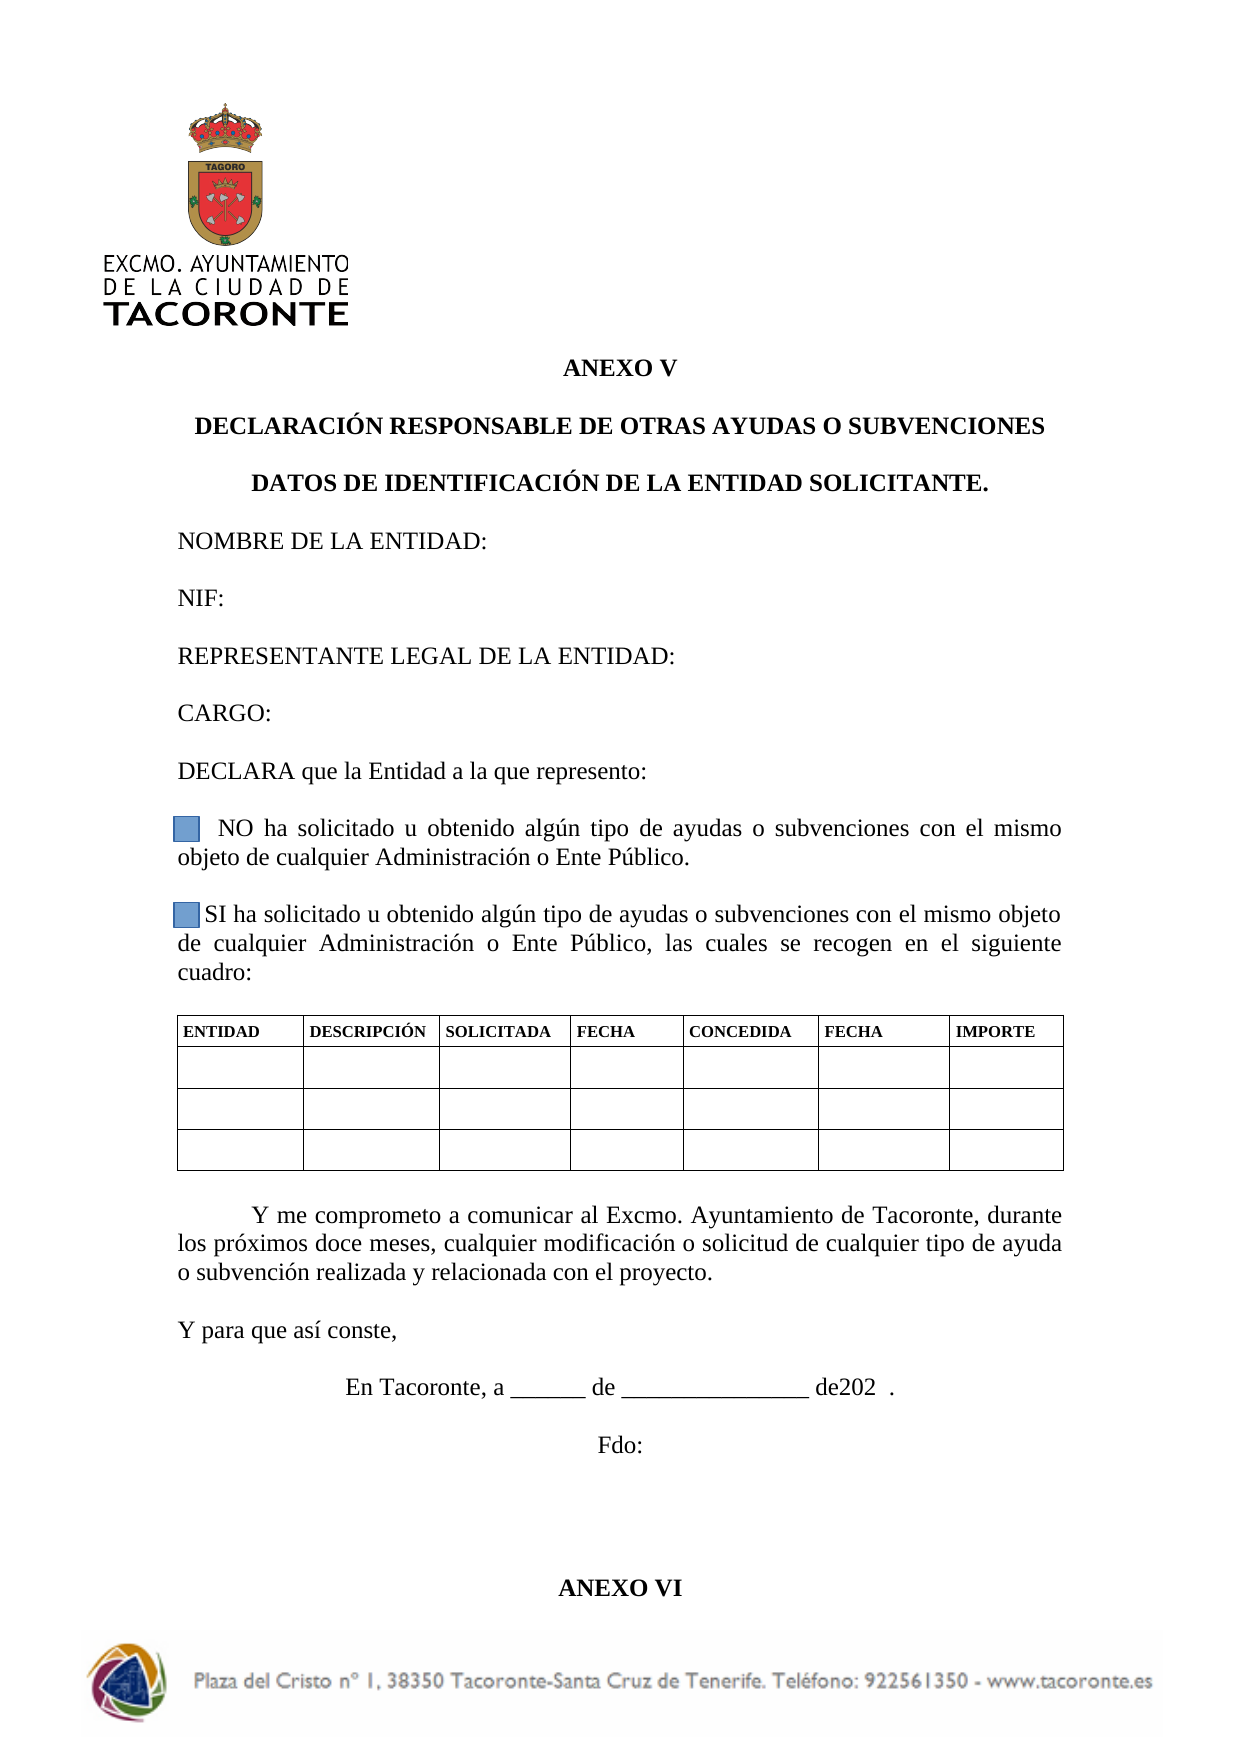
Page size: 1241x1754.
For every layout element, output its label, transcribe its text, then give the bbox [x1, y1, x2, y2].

table_cell [819, 1130, 949, 1170]
text ANEXO V [177, 353, 1063, 382]
table_cell [684, 1089, 818, 1129]
table_cell [950, 1130, 1063, 1170]
table_header FECHA [571, 1016, 683, 1046]
text NOMBRE DE LA ENTIDAD: [177, 526, 1063, 554]
text Y para que así conste, [177, 1315, 1063, 1343]
table_cell [950, 1047, 1063, 1087]
text Y me comprometo a comunicar al Excmo. Ayuntamiento de Tacoronte, durante los próximos doce meses, cualquier modificación o solicitud de cualquier tipo de ayuda o subvención realizada y relacionada con el proyecto. [177, 1200, 1063, 1286]
text SI ha solicitado u obtenido algún tipo de ayudas o subvenciones con el mismo objeto de cualquier Administración o Ente Público, las cuales se recogen en el siguiente cuadro: [177, 899, 1063, 986]
table_header IMPORTE [950, 1016, 1063, 1046]
table_cell [571, 1047, 683, 1087]
text ANEXO VI [177, 1573, 1063, 1602]
table_cell [178, 1047, 303, 1087]
text NIF: [177, 583, 1063, 612]
table_header FECHA [819, 1016, 949, 1046]
table_header ENTIDAD [178, 1016, 303, 1046]
table_cell [178, 1089, 303, 1129]
table_cell [440, 1089, 570, 1129]
table_cell [571, 1130, 683, 1170]
text Fdo: [177, 1430, 1063, 1458]
picture [103, 103, 348, 326]
table_cell [819, 1089, 949, 1129]
text En Tacoronte, a ______ de _______________ de202 . [177, 1372, 1063, 1401]
table_cell [684, 1047, 818, 1087]
table_cell [571, 1089, 683, 1129]
table_cell [819, 1047, 949, 1087]
table_cell [950, 1089, 1063, 1129]
table_cell [178, 1130, 303, 1170]
table_cell [684, 1130, 818, 1170]
text REPRESENTANTE LEGAL DE LA ENTIDAD: [177, 641, 1063, 669]
table_cell [304, 1130, 439, 1170]
text DECLARA que la Entidad a la que represento: [177, 756, 1063, 784]
table_header DESCRIPCIÓN [304, 1016, 439, 1046]
text DECLARACIÓN RESPONSABLE DE OTRAS AYUDAS O SUBVENCIONES [177, 411, 1063, 439]
table_header CONCEDIDA [684, 1016, 818, 1046]
picture [80, 1630, 1163, 1737]
table_header SOLICITADA [440, 1016, 570, 1046]
table_cell [304, 1047, 439, 1087]
text DATOS DE IDENTIFICACIÓN DE LA ENTIDAD SOLICITANTE. [177, 468, 1063, 497]
table_cell [440, 1130, 570, 1170]
table_cell [440, 1047, 570, 1087]
text CARGO: [177, 698, 1063, 727]
table_cell [304, 1089, 439, 1129]
text NO ha solicitado u obtenido algún tipo de ayudas o subvenciones con el mismo objeto de cualquier Administración o Ente Público. [177, 813, 1063, 871]
